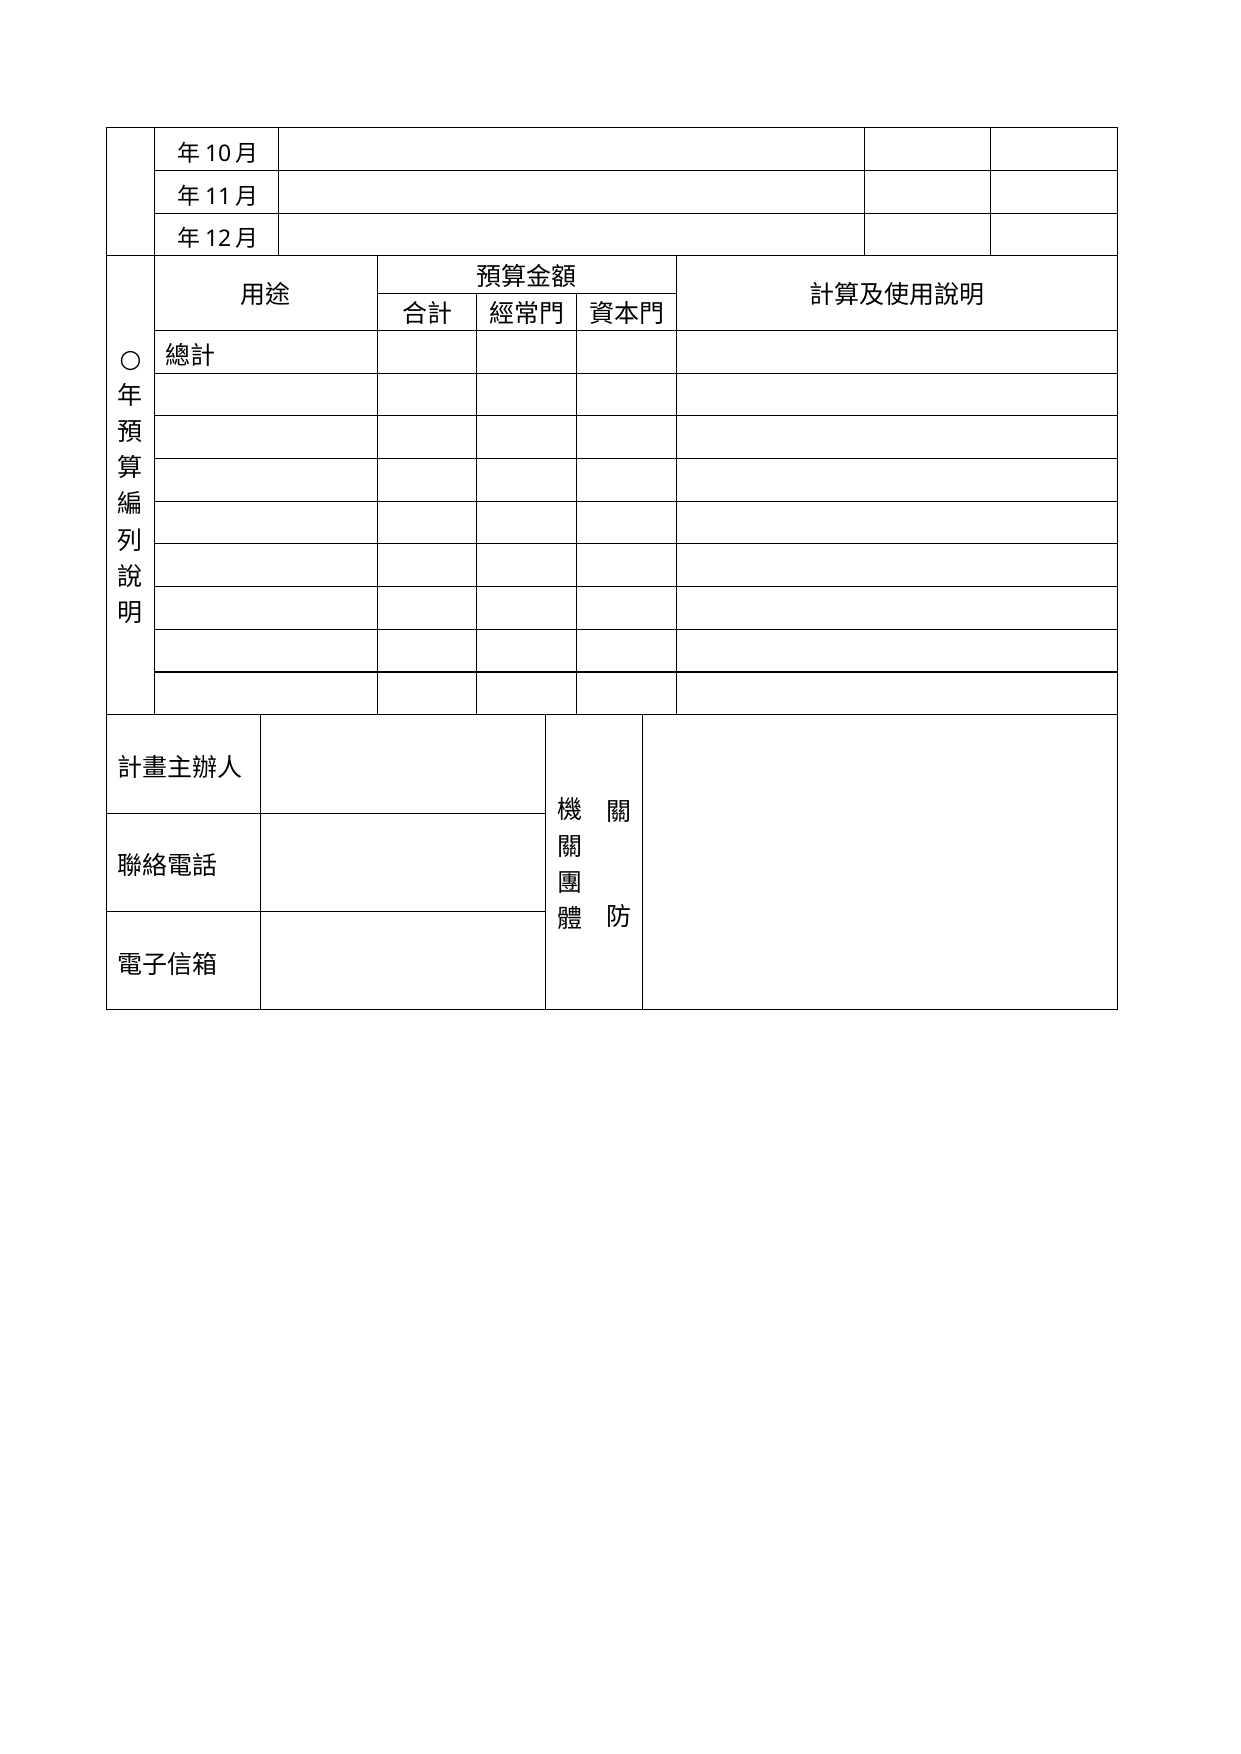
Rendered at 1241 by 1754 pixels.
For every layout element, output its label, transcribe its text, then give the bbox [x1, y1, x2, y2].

table_cell [279, 214, 864, 255]
table_cell [378, 630, 476, 671]
table_cell [155, 459, 377, 501]
table_cell 合計 [378, 294, 476, 330]
table_cell [279, 128, 864, 170]
table_cell [677, 374, 1117, 415]
table_cell [378, 374, 476, 415]
table_cell [577, 544, 676, 586]
table_cell [477, 331, 576, 372]
table_cell 關 防 [595, 715, 642, 1009]
table_cell [577, 673, 676, 714]
table_cell [991, 171, 1117, 212]
table_cell [577, 416, 676, 458]
table_cell [577, 630, 676, 671]
table_cell [477, 673, 576, 714]
table_cell [577, 459, 676, 501]
table_cell [477, 502, 576, 543]
table_cell [261, 912, 545, 1009]
table_cell ○ 年預算編列說明 [107, 256, 154, 714]
table_cell [577, 331, 676, 372]
table_cell [677, 331, 1117, 372]
table_cell [155, 416, 377, 458]
table_cell [677, 459, 1117, 501]
table_cell [677, 673, 1117, 714]
table_cell [378, 502, 476, 543]
table_cell [677, 502, 1117, 543]
table_cell [991, 214, 1117, 255]
table_cell [677, 544, 1117, 586]
table_cell [155, 587, 377, 629]
table_cell [378, 331, 476, 372]
table_cell [865, 128, 990, 170]
table_cell [677, 630, 1117, 671]
table_cell 年12月 [155, 214, 278, 255]
table_cell 年11月 [155, 171, 278, 212]
table_cell [577, 502, 676, 543]
table_cell [378, 587, 476, 629]
table_cell 用途 [155, 256, 377, 330]
table_cell 總計 [155, 331, 377, 372]
table_cell [677, 416, 1117, 458]
table_cell 計畫主辦人 [107, 715, 260, 812]
table_cell [865, 214, 990, 255]
table_cell [477, 374, 576, 415]
table_cell 計算及使用說明 [677, 256, 1117, 330]
table_cell [643, 715, 1117, 1009]
table_cell 經常門 [477, 294, 576, 330]
table_cell 預算金額 [378, 256, 676, 292]
table_cell [155, 630, 377, 671]
table_cell [155, 502, 377, 543]
table_cell [378, 459, 476, 501]
table_cell [378, 416, 476, 458]
table_cell [155, 374, 377, 415]
table_cell [477, 459, 576, 501]
table_cell 資本門 [577, 294, 676, 330]
table_cell 年10月 [155, 128, 278, 170]
table_cell [279, 171, 864, 212]
table_cell [577, 587, 676, 629]
table_cell [477, 587, 576, 629]
table_cell [477, 630, 576, 671]
table_cell [378, 544, 476, 586]
table_cell [261, 814, 545, 911]
table_cell [477, 416, 576, 458]
table_cell 電子信箱 [107, 912, 260, 1009]
table_cell [155, 544, 377, 586]
table_cell [155, 673, 377, 714]
table_cell [261, 715, 545, 812]
table_cell [677, 587, 1117, 629]
table_cell [865, 171, 990, 212]
table_cell [378, 673, 476, 714]
table_cell [991, 128, 1117, 170]
table_cell [107, 128, 154, 255]
table_cell 聯絡電話 [107, 814, 260, 911]
table_cell [577, 374, 676, 415]
table_cell 機關團體 [546, 715, 594, 1009]
table_cell [477, 544, 576, 586]
